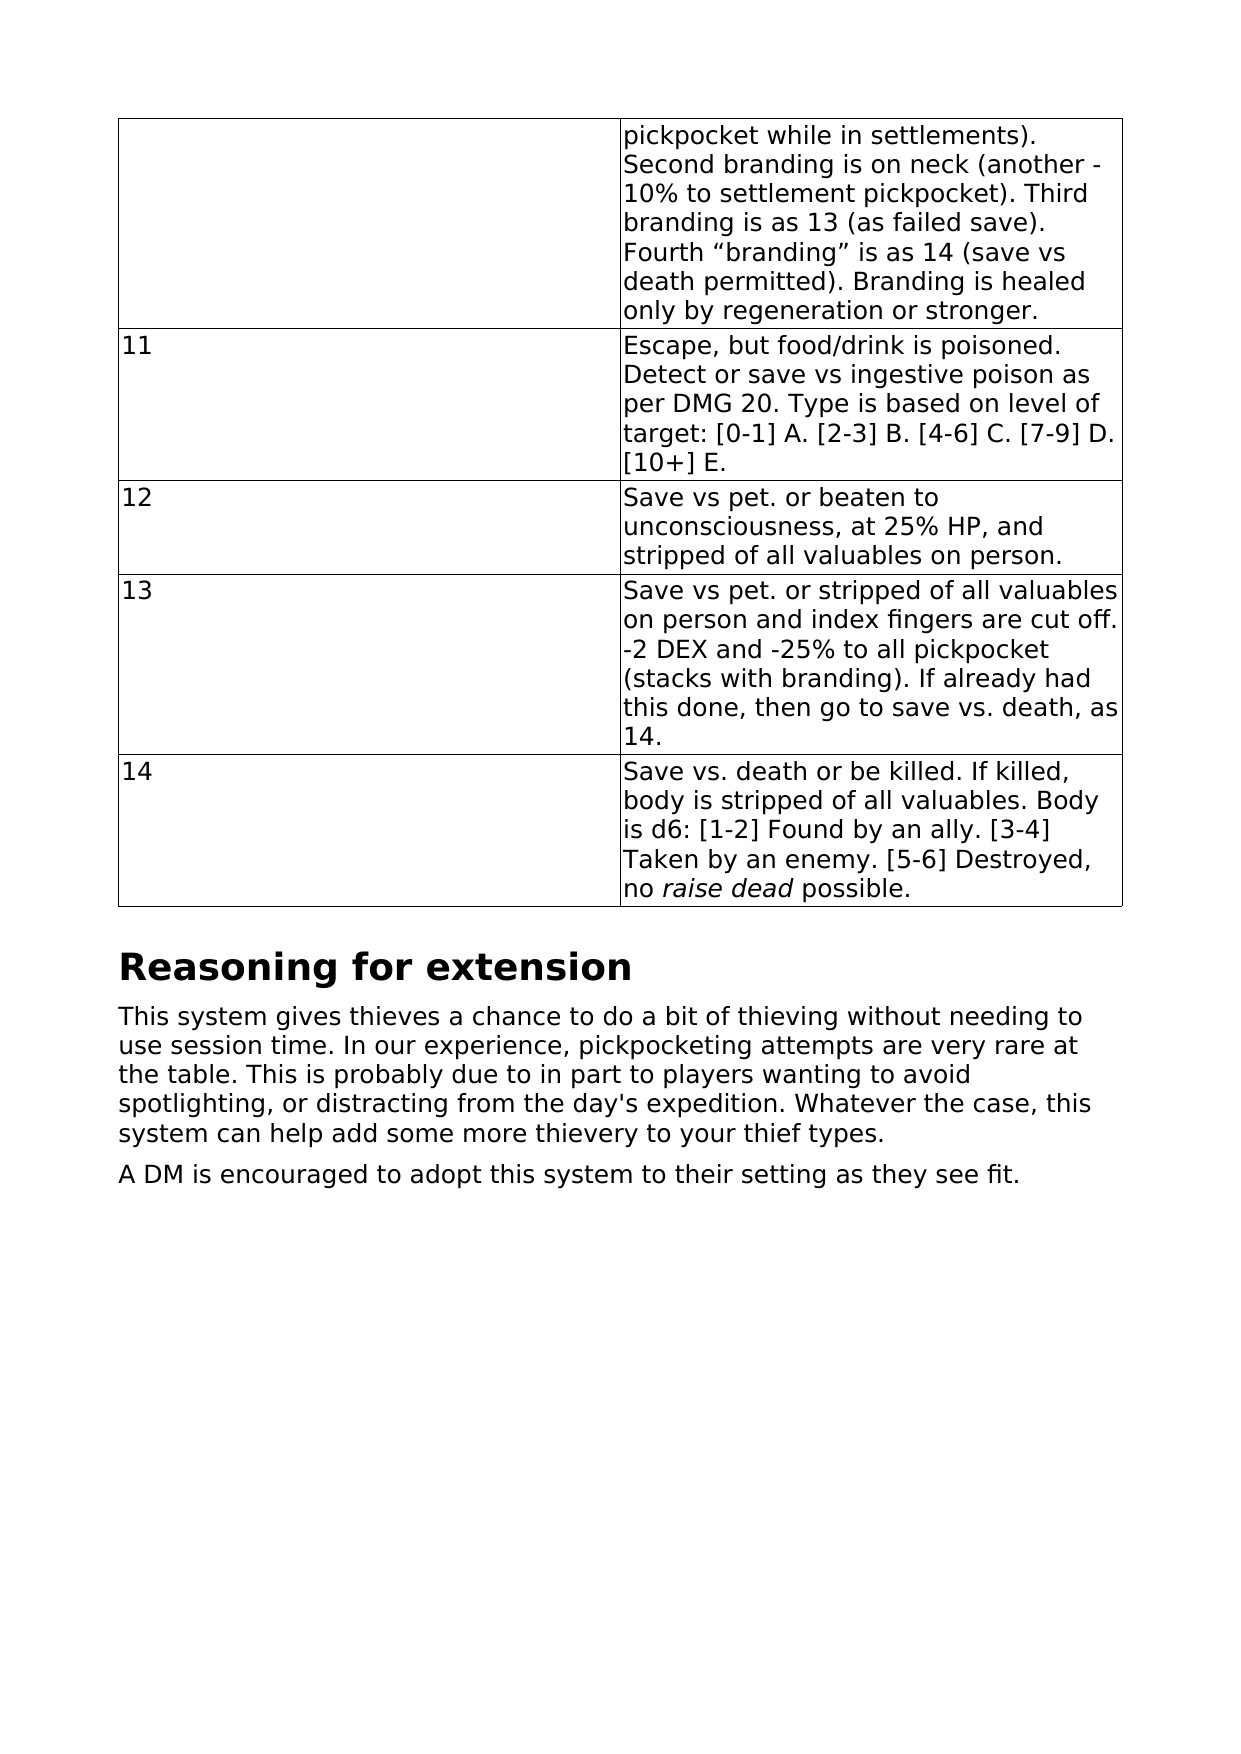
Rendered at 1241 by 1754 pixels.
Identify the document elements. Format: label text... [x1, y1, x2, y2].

table_cell Escape, but food/drink is poisoned. Detect or save vs ingestive poison as per DMG 20. Type is based on level of target: [0-1] A. [2-3] B. [4-6] C. [7-9] D. [10+] E. [621, 329, 1122, 480]
subtitle Reasoning for extension [118, 946, 1122, 990]
table_cell [119, 119, 620, 328]
table_cell Save vs pet. or stripped of all valuables on person and index fingers are cut off. -2 DEX and -25% to all pickpocket (stacks with branding). If already had this done, then go to save vs. death, as 14. [621, 575, 1122, 754]
table_cell 11 [119, 329, 620, 480]
table_cell pickpocket while in settlements). Second branding is on neck (another -10% to settlement pickpocket). Third branding is as 13 (as failed save). Fourth “branding” is as 14 (save vs death permitted). Branding is healed only by regeneration or stronger. [621, 119, 1122, 328]
table_cell 13 [119, 575, 620, 754]
text A DM is encouraged to adopt this system to their setting as they see fit. [118, 1161, 1122, 1190]
table_cell Save vs pet. or beaten to unconsciousness, at 25% HP, and stripped of all valuables on person. [621, 481, 1122, 573]
table_cell 12 [119, 481, 620, 573]
text This system gives thieves a chance to do a bit of thieving without needing to use session time. In our experience, pickpocketing attempts are very rare at the table. This is probably due to in part to players wanting to avoid spotlighting, or distracting from the day's expedition. Whatever the case, this system can help add some more thievery to your thief types. [118, 1002, 1122, 1148]
table_cell Save vs. death or be killed. If killed, body is stripped of all valuables. Body is d6: [1-2] Found by an ally. [3-4] Taken by an enemy. [5-6] Destroyed, no raise dead possible. [621, 755, 1122, 906]
table_cell 14 [119, 755, 620, 906]
